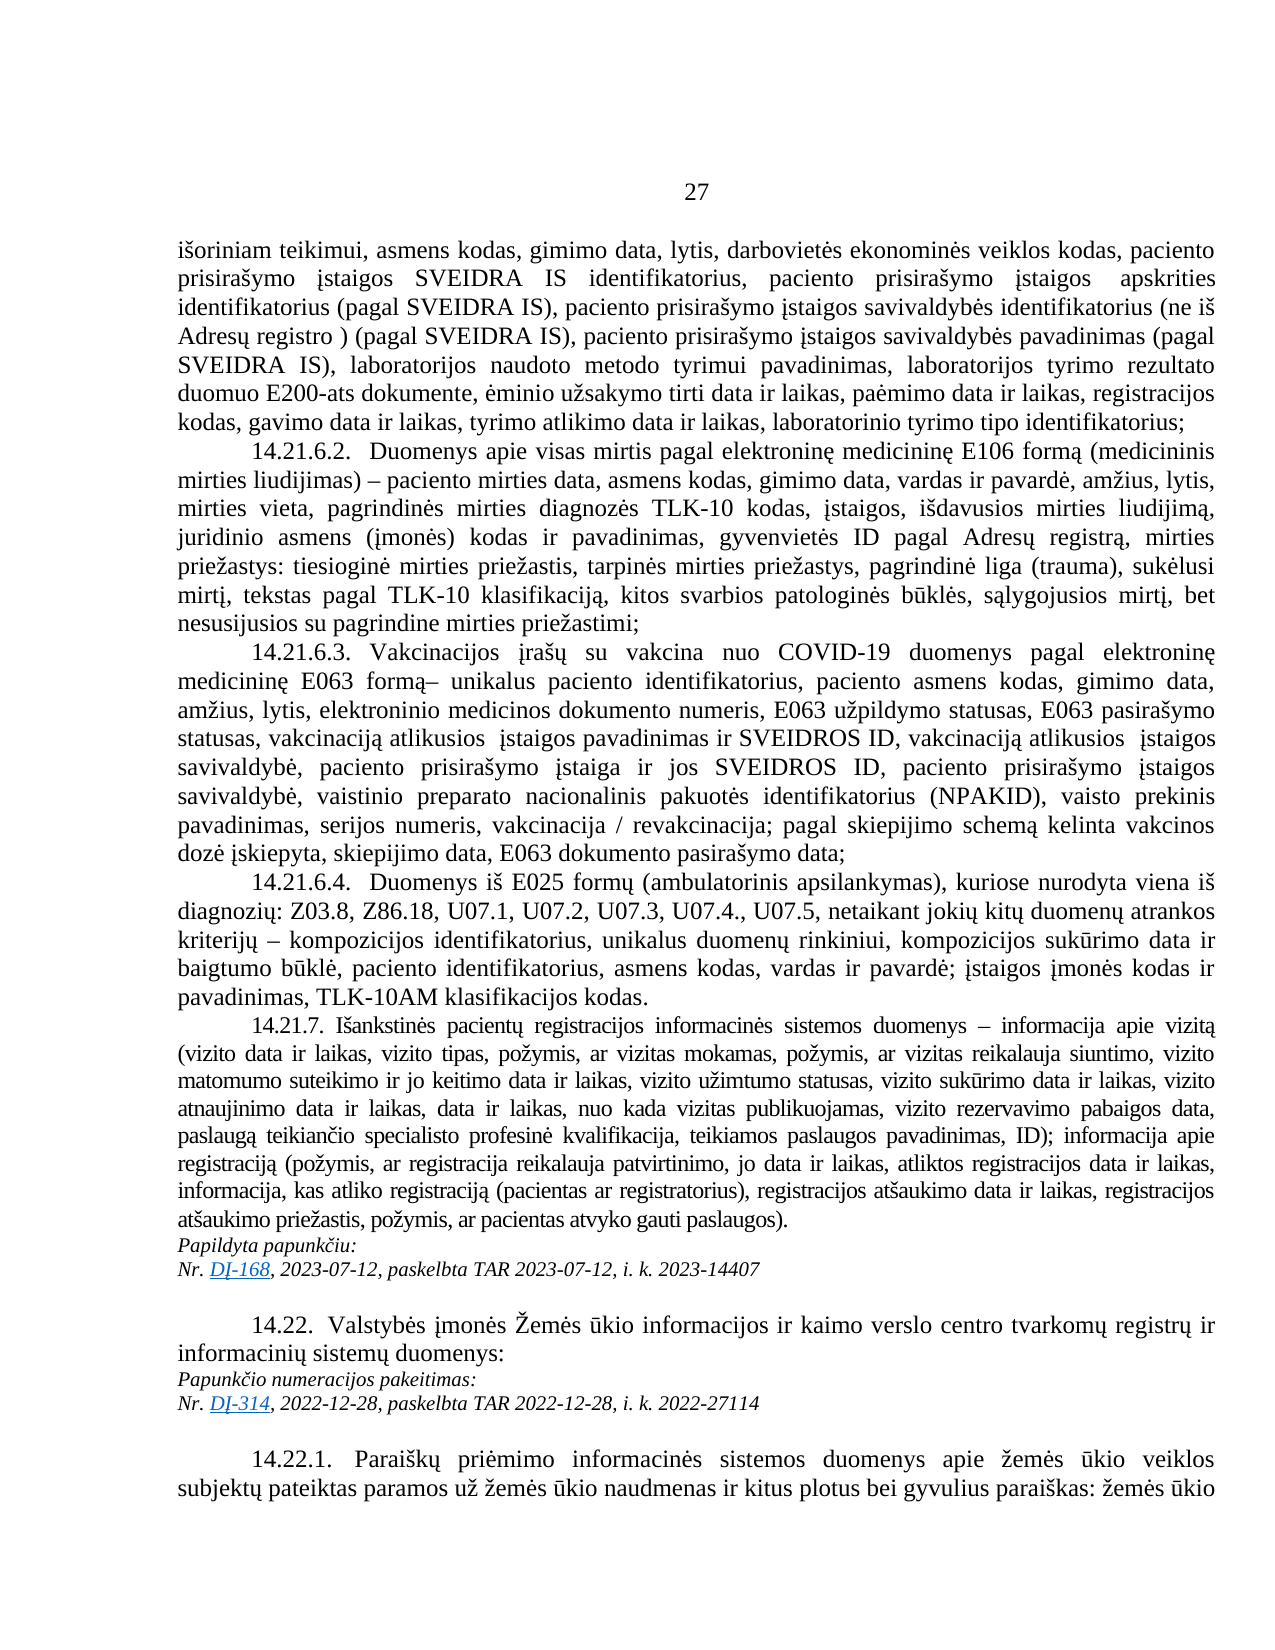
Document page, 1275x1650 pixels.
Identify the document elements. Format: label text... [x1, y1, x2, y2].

text Papunkčio numeracijos pakeitimas: [177, 1367, 1216, 1391]
text Papildyta papunkčiu: [177, 1233, 1216, 1257]
text Nr. DĮ-314, 2022-12-28, paskelbta TAR 2022-12-28, i. k. 2022-27114 [177, 1391, 1216, 1415]
text 14.22.1. Paraiškų priėmimo informacinės sistemos duomenys apie žemės ūkio veiklos subjektų pateiktas paramos už žemės ūkio naudmenas ir kitus plotus bei gyvulius paraiškas: žemės ūkio [177, 1444, 1216, 1502]
text 14.21.6.4. Duomenys iš E025 formų (ambulatorinis apsilankymas), kuriose nurodyta viena iš diagnozių: Z03.8, Z86.18, U07.1, U07.2, U07.3, U07.4., U07.5, netaikant jokių kitų duomenų atrankos kriterijų – kompozicijos identifikatorius, unikalus duomenų rinkiniui, kompozicijos sukūrimo data ir baigtumo būklė, paciento identifikatorius, asmens kodas, vardas ir pavardė; įstaigos įmonės kodas ir pavadinimas, TLK-10AM klasifikacijos kodas. [177, 867, 1216, 1011]
text 14.21.7. Išankstinės pacientų registracijos informacinės sistemos duomenys – informacija apie vizitą (vizito data ir laikas, vizito tipas, požymis, ar vizitas mokamas, požymis, ar vizitas reikalauja siuntimo, vizito matomumo suteikimo ir jo keitimo data ir laikas, vizito užimtumo statusas, vizito sukūrimo data ir laikas, vizito atnaujinimo data ir laikas, data ir laikas, nuo kada vizitas publikuojamas, vizito rezervavimo pabaigos data, paslaugą teikiančio specialisto profesinė kvalifikacija, teikiamos paslaugos pavadinimas, ID); informacija apie registraciją (požymis, ar registracija reikalauja patvirtinimo, jo data ir laikas, atliktos registracijos data ir laikas, informacija, kas atliko registraciją (pacientas ar registratorius), registracijos atšaukimo data ir laikas, registracijos atšaukimo priežastis, požymis, ar pacientas atvyko gauti paslaugos). [177, 1011, 1216, 1233]
text 14.21.6.3. Vakcinacijos įrašų su vakcina nuo COVID-19 duomenys pagal elektroninę medicininę E063 formą– unikalus paciento identifikatorius, paciento asmens kodas, gimimo data, amžius, lytis, elektroninio medicinos dokumento numeris, E063 užpildymo statusas, E063 pasirašymo statusas, vakcinaciją atlikusios įstaigos pavadinimas ir SVEIDROS ID, vakcinaciją atlikusios įstaigos savivaldybė, paciento prisirašymo įstaiga ir jos SVEIDROS ID, paciento prisirašymo įstaigos savivaldybė, vaistinio preparato nacionalinis pakuotės identifikatorius (NPAKID), vaisto prekinis pavadinimas, serijos numeris, vakcinacija / revakcinacija; pagal skiepijimo schemą kelinta vakcinos dozė įskiepyta, skiepijimo data, E063 dokumento pasirašymo data; [177, 637, 1216, 867]
text 14.22. Valstybės įmonės Žemės ūkio informacijos ir kaimo verslo centro tvarkomų registrų ir informacinių sistemų duomenys: [177, 1310, 1216, 1367]
text 14.21.6.2. Duomenys apie visas mirtis pagal elektroninę medicininę E106 formą (medicininis mirties liudijimas) – paciento mirties data, asmens kodas, gimimo data, vardas ir pavardė, amžius, lytis, mirties vieta, pagrindinės mirties diagnozės TLK-10 kodas, įstaigos, išdavusios mirties liudijimą, juridinio asmens (įmonės) kodas ir pavadinimas, gyvenvietės ID pagal Adresų registrą, mirties priežastys: tiesioginė mirties priežastis, tarpinės mirties priežastys, pagrindinė liga (trauma), sukėlusi mirtį, tekstas pagal TLK-10 klasifikaciją, kitos svarbios patologinės būklės, sąlygojusios mirtį, bet nesusijusios su pagrindine mirties priežastimi; [177, 436, 1216, 637]
text Nr. DĮ-168, 2023-07-12, paskelbta TAR 2023-07-12, i. k. 2023-14407 [177, 1257, 1216, 1281]
text išoriniam teikimui, asmens kodas, gimimo data, lytis, darbovietės ekonominės veiklos kodas, paciento prisirašymo įstaigos SVEIDRA IS identifikatorius, paciento prisirašymo įstaigos apskrities identifikatorius (pagal SVEIDRA IS), paciento prisirašymo įstaigos savivaldybės identifikatorius (ne iš Adresų registro ) (pagal SVEIDRA IS), paciento prisirašymo įstaigos savivaldybės pavadinimas (pagal SVEIDRA IS), laboratorijos naudoto metodo tyrimui pavadinimas, laboratorijos tyrimo rezultato duomuo E200-ats dokumente, ėminio užsakymo tirti data ir laikas, paėmimo data ir laikas, registracijos kodas, gavimo data ir laikas, tyrimo atlikimo data ir laikas, laboratorinio tyrimo tipo identifikatorius; [177, 235, 1216, 436]
